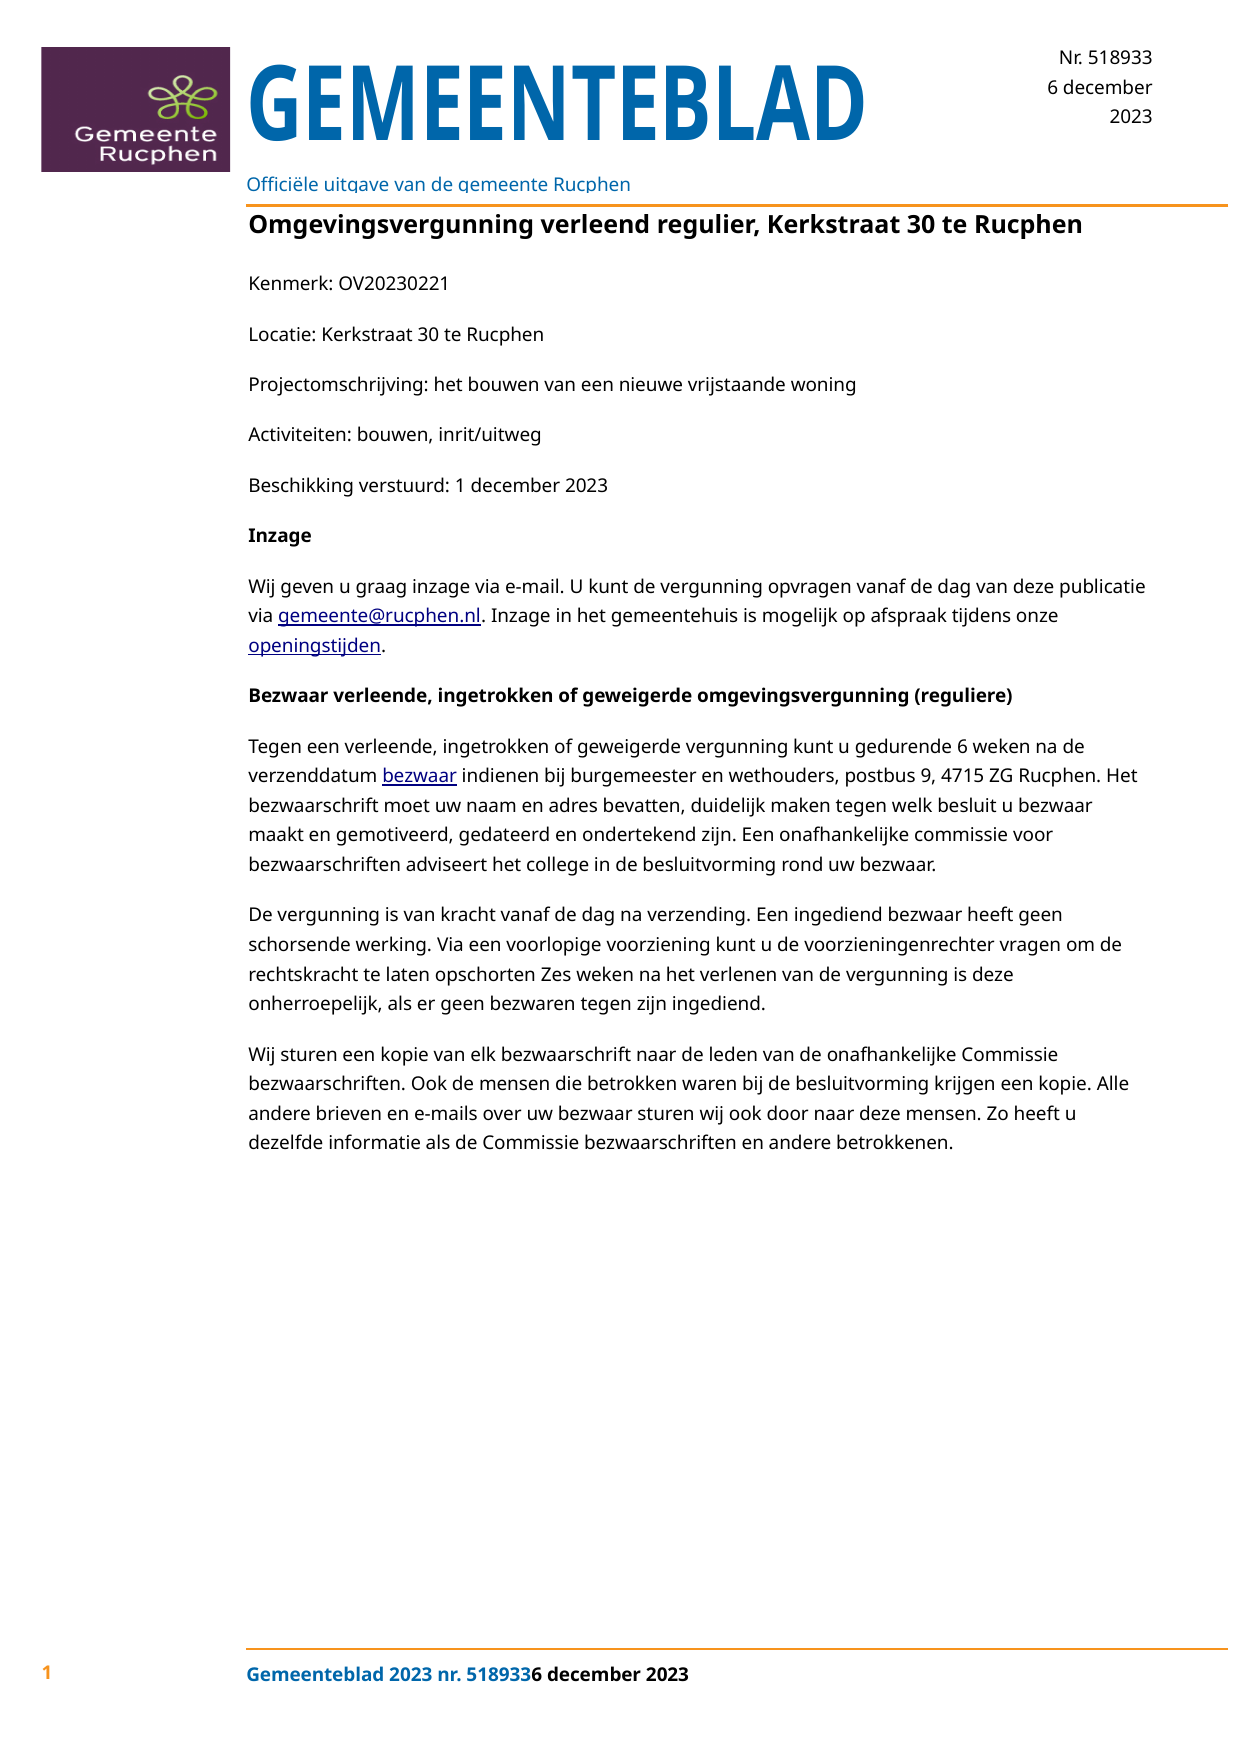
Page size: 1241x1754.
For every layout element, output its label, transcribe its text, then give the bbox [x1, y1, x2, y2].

picture [41, 47, 231, 172]
text Wij sturen een kopie van elk bezwaarschrift naar de leden van de onafhankelijke Commissie bezwaarschriften. Ook de mensen die betrokken waren bij de besluitvorming krijgen een kopie. Alle andere brieven en e-mails over uw bezwaar sturen wij ook door naar deze mensen. Zo heeft u dezelfde informatie als de Commissie bezwaarschriften en andere betrokkenen. [248, 1041, 1152, 1155]
text Inzage [248, 522, 1152, 548]
text Beschikking verstuurd: 1 december 2023 [248, 472, 1152, 498]
text Activiteiten: bouwen, inrit/uitweg [248, 422, 1152, 447]
text Kenmerk: OV20230221 [248, 270, 1152, 296]
text Locatie: Kerkstraat 30 te Rucphen [248, 321, 1152, 346]
text Projectomschrijving: het bouwen van een nieuwe vrijstaande woning [248, 371, 1152, 397]
text De vergunning is van kracht vanaf de dag na verzending. Een ingediend bezwaar heeft geen schorsende werking. Via een voorlopige voorziening kunt u de voorzieningenrechter vragen om de rechtskracht te laten opschorten Zes weken na het verlenen van de vergunning is deze onherroepelijk, als er geen bezwaren tegen zijn ingediend. [248, 902, 1152, 1016]
text Omgevingsvergunning verleend regulier, Kerkstraat 30 te Rucphen [248, 207, 1152, 241]
text Wij geven u graag inzage via e-mail. U kunt de vergunning opvragen vanaf de dag van deze publicatie via gemeente@rucphen.nl. Inzage in het gemeentehuis is mogelijk op afspraak tijdens onze openingstijden. [248, 573, 1152, 658]
text Bezwaar verleende, ingetrokken of geweigerde omgevingsvergunning (reguliere) [248, 682, 1152, 708]
text Tegen een verleende, ingetrokken of geweigerde vergunning kunt u gedurende 6 weken na de verzenddatum bezwaar indienen bij burgemeester en wethouders, postbus 9, 4715 ZG Rucphen. Het bezwaarschrift moet uw naam en adres bevatten, duidelijk maken tegen welk besluit u bezwaar maakt en gemotiveerd, gedateerd en ondertekend zijn. Een onafhankelijke commissie voor bezwaarschriften adviseert het college in de besluitvorming rond uw bezwaar. [248, 733, 1152, 877]
